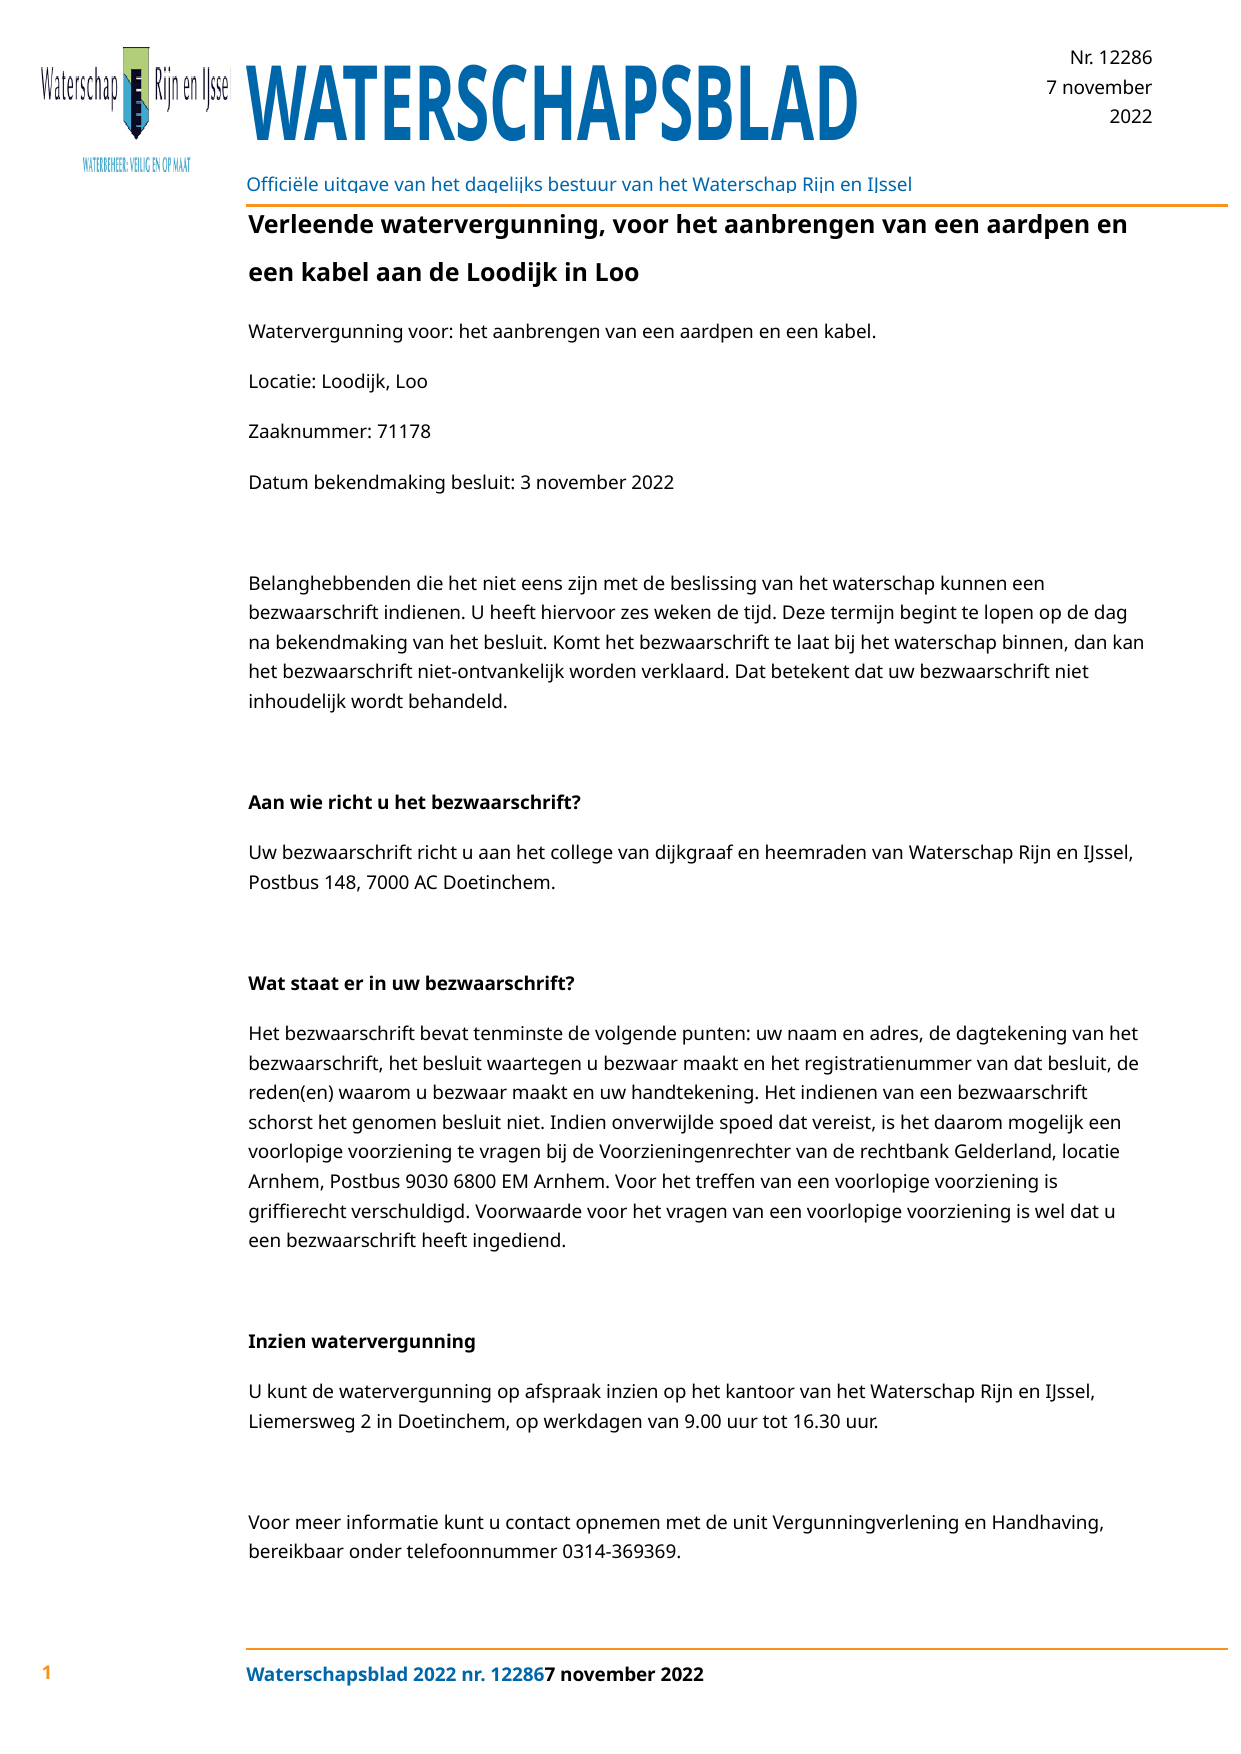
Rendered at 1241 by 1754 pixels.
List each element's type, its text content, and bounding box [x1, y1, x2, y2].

text Verleende watervergunning, voor het aanbrengen van een aardpen en een kabel aan de Loodijk in Loo [248, 207, 1152, 288]
text Locatie: Loodijk, Loo [248, 368, 1152, 394]
picture [41, 47, 231, 172]
text Datum bekendmaking besluit: 3 november 2022 [248, 469, 1152, 495]
text Aan wie richt u het bezwaarschrift? [248, 789, 1152, 815]
text Uw bezwaarschrift richt u aan het college van dijkgraaf en heemraden van Waterschap Rijn en IJssel, Postbus 148, 7000 AC Doetinchem. [248, 839, 1152, 895]
text Zaaknummer: 71178 [248, 419, 1152, 444]
text Inzien watervergunning [248, 1328, 1152, 1354]
text Watervergunning voor: het aanbrengen van een aardpen en een kabel. [248, 318, 1152, 344]
text U kunt de watervergunning op afspraak inzien op het kantoor van het Waterschap Rijn en IJssel, Liemersweg 2 in Doetinchem, op werkdagen van 9.00 uur tot 16.30 uur. [248, 1379, 1152, 1434]
text Voor meer informatie kunt u contact opnemen met de unit Vergunningverlening en Handhaving, bereikbaar onder telefoonnummer 0314-369369. [248, 1509, 1152, 1564]
text Het bezwaarschrift bevat tenminste de volgende punten: uw naam en adres, de dagtekening van het bezwaarschrift, het besluit waartegen u bezwaar maakt en het registratienummer van dat besluit, de reden(en) waarom u bezwaar maakt en uw handtekening. Het indienen van een bezwaarschrift schorst het genomen besluit niet. Indien onverwijlde spoed dat vereist, is het daarom mogelijk een voorlopige voorziening te vragen bij de Voorzieningenrechter van de rechtbank Gelderland, locatie Arnhem, Postbus 9030 6800 EM Arnhem. Voor het treffen van een voorlopige voorziening is griffierecht verschuldigd. Voorwaarde voor het vragen van een voorlopige voorziening is wel dat u een bezwaarschrift heeft ingediend. [248, 1020, 1152, 1253]
text Wat staat er in uw bezwaarschrift? [248, 970, 1152, 996]
text Belanghebbenden die het niet eens zijn met de beslissing van het waterschap kunnen een bezwaarschrift indienen. U heeft hiervoor zes weken de tijd. Deze termijn begint te lopen op de dag na bekendmaking van het besluit. Komt het bezwaarschrift te laat bij het waterschap binnen, dan kan het bezwaarschrift niet-ontvankelijk worden verklaard. Dat betekent dat uw bezwaarschrift niet inhoudelijk wordt behandeld. [248, 570, 1152, 714]
